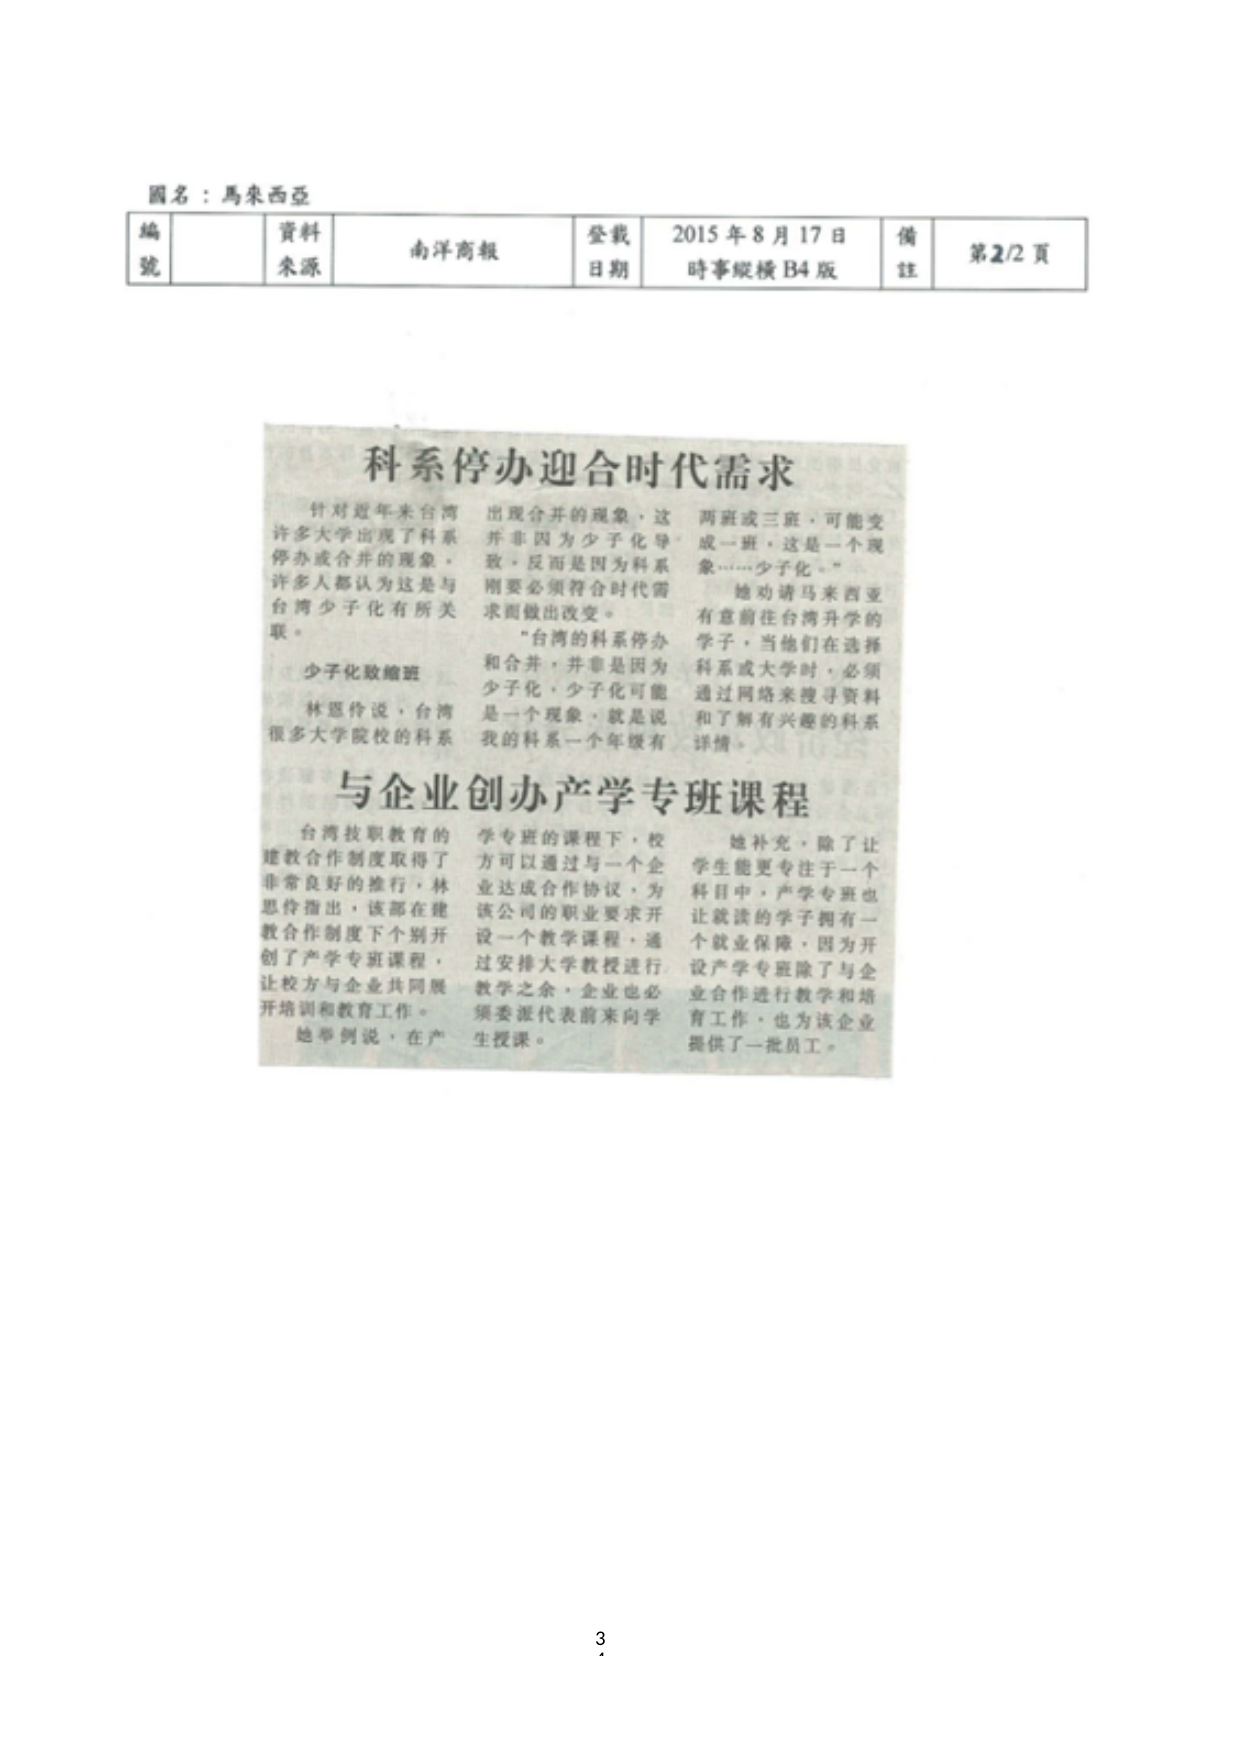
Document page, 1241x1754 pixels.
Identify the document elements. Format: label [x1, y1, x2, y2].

picture [93, 155, 1118, 1197]
